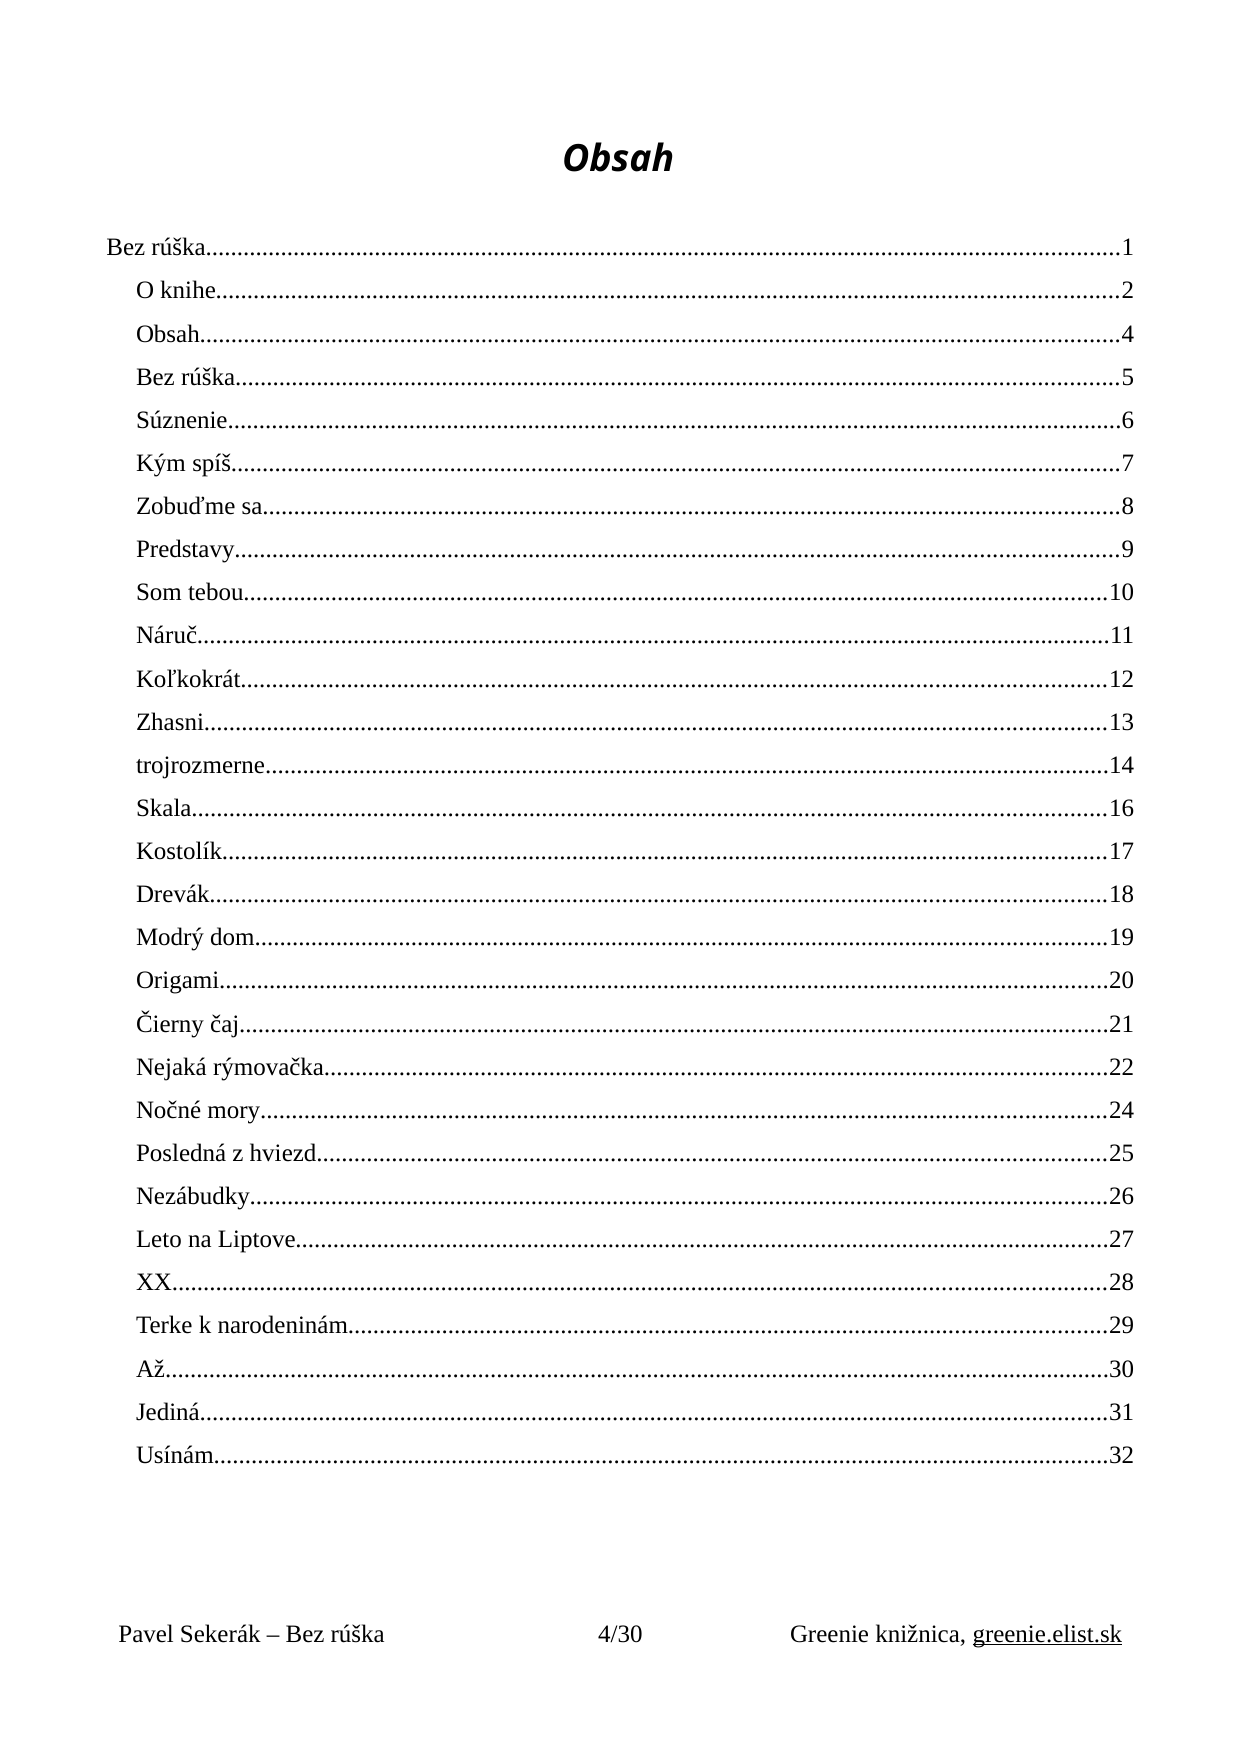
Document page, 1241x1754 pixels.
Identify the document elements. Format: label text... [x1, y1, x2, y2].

text Leto na Liptove 27 [136, 1224, 1134, 1253]
text Zhasni 13 [136, 707, 1134, 736]
text Jediná 31 [136, 1397, 1134, 1426]
text XX 28 [136, 1267, 1134, 1296]
text Obsah 4 [136, 319, 1134, 347]
text Drevák 18 [136, 879, 1134, 908]
text trojrozmerne 14 [136, 750, 1134, 779]
text Až 30 [136, 1354, 1134, 1382]
text Nezábudky 26 [136, 1181, 1134, 1210]
text Čierny čaj 21 [136, 1009, 1134, 1037]
text Koľkokrát 12 [136, 664, 1134, 692]
text Kým spíš 7 [136, 448, 1134, 477]
text Posledná z hviezd 25 [136, 1138, 1134, 1167]
text Nočné mory 24 [136, 1095, 1134, 1124]
text Súznenie 6 [136, 405, 1134, 434]
text Skala 16 [136, 793, 1134, 822]
text Kostolík 17 [136, 836, 1134, 865]
text Bez rúška 5 [136, 362, 1134, 391]
text Origami 20 [136, 966, 1134, 994]
text Zobuďme sa 8 [136, 491, 1134, 520]
text O knihe 2 [136, 276, 1134, 304]
text Modrý dom 19 [136, 922, 1134, 951]
text Som tebou 10 [136, 577, 1134, 606]
text Nejaká rýmovačka 22 [136, 1052, 1134, 1081]
text Bez rúška 1 [106, 232, 1134, 261]
text Predstavy 9 [136, 534, 1134, 563]
text Usínám 32 [136, 1440, 1134, 1469]
text Náruč 11 [136, 621, 1134, 649]
text Terke k narodeninám 29 [136, 1311, 1134, 1339]
subtitle Obsah [106, 131, 1134, 182]
